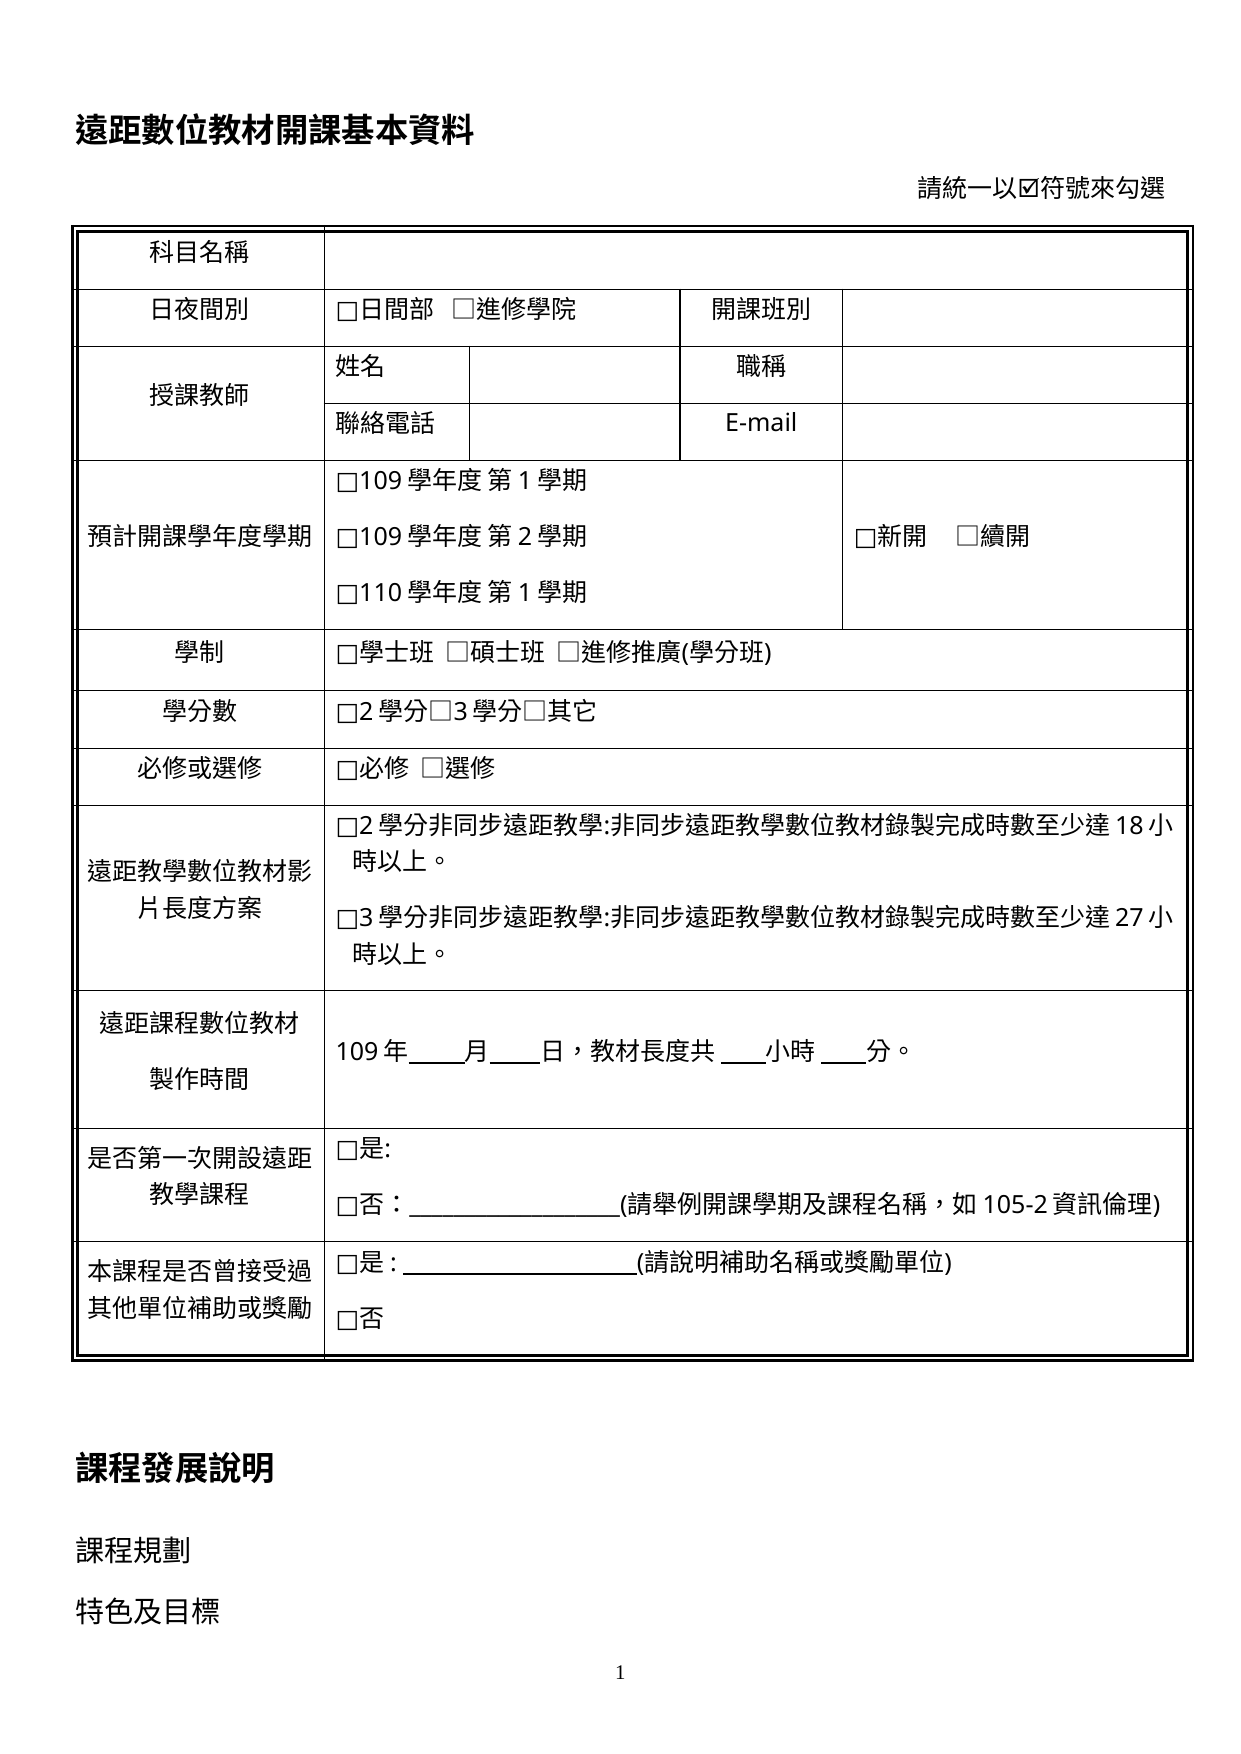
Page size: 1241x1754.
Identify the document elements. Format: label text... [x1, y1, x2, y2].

table_cell □2學分□3學分□其它 [325, 691, 1186, 747]
table_cell □109學年度 第1學期 □109學年度 第2學期 □110學年度 第1學期 [325, 461, 842, 629]
table_cell 聯絡電話 [325, 404, 469, 460]
table_cell 授課教師 [79, 347, 324, 460]
subtitle 遠距數位教材開課基本資料 [75, 86, 1165, 149]
table_cell [843, 290, 1186, 346]
table_cell [843, 404, 1186, 460]
table_cell 本課程是否曾接受過其他單位補助或獎勵 [79, 1242, 324, 1354]
table_cell 日夜間別 [79, 290, 324, 346]
table_cell 開課班別 [681, 290, 842, 346]
table_cell 職稱 [681, 347, 842, 403]
table_cell 遠距課程數位教材 製作時間 [79, 991, 324, 1128]
table_cell 109年 月 日，教材長度共 小時 分。 [325, 991, 1186, 1128]
table_cell 遠距教學數位教材影片長度方案 [79, 806, 324, 990]
table_cell E-mail [681, 404, 842, 460]
table_cell 預計開課學年度學期 [79, 461, 324, 629]
table_cell [843, 347, 1186, 403]
table_cell 必修或選修 [79, 749, 324, 804]
subtitle 特色及目標 [75, 1589, 1165, 1631]
text 請統一以符號來勾選 [75, 169, 1165, 205]
table_cell □是: □否：___________________(請舉例開課學期及課程名稱，如105-2資訊倫理) [325, 1129, 1186, 1241]
table_header 科目名稱 [75, 227, 324, 288]
table_cell □2學分非同步遠距教學:非同步遠距教學數位教材錄製完成時數至少達18小時以上。 □3學分非同步遠距教學:非同步遠距教學數位教材錄製完成時數至少達27小時以上。 [325, 806, 1186, 990]
table_header [325, 227, 1190, 288]
table_cell 學制 [79, 630, 324, 690]
table_cell □學士班 □碩士班 □進修推廣(學分班) [325, 630, 1186, 690]
table_cell □新開 □續開 [843, 461, 1186, 629]
table_cell □必修 □選修 [325, 749, 1186, 804]
table_cell 是否第一次開設遠距教學課程 [79, 1129, 324, 1241]
table_cell □是 : (請說明補助名稱或獎勵單位) □否 [325, 1242, 1186, 1354]
subtitle 課程發展說明 [75, 1424, 1165, 1487]
subtitle 課程規劃 [75, 1507, 1165, 1569]
table_cell 姓名 [325, 347, 469, 403]
table_header [325, 233, 1186, 288]
table_cell 學分數 [79, 691, 324, 747]
table_cell [470, 404, 679, 460]
table_cell [470, 347, 679, 403]
table_cell □日間部 □進修學院 [325, 290, 679, 346]
